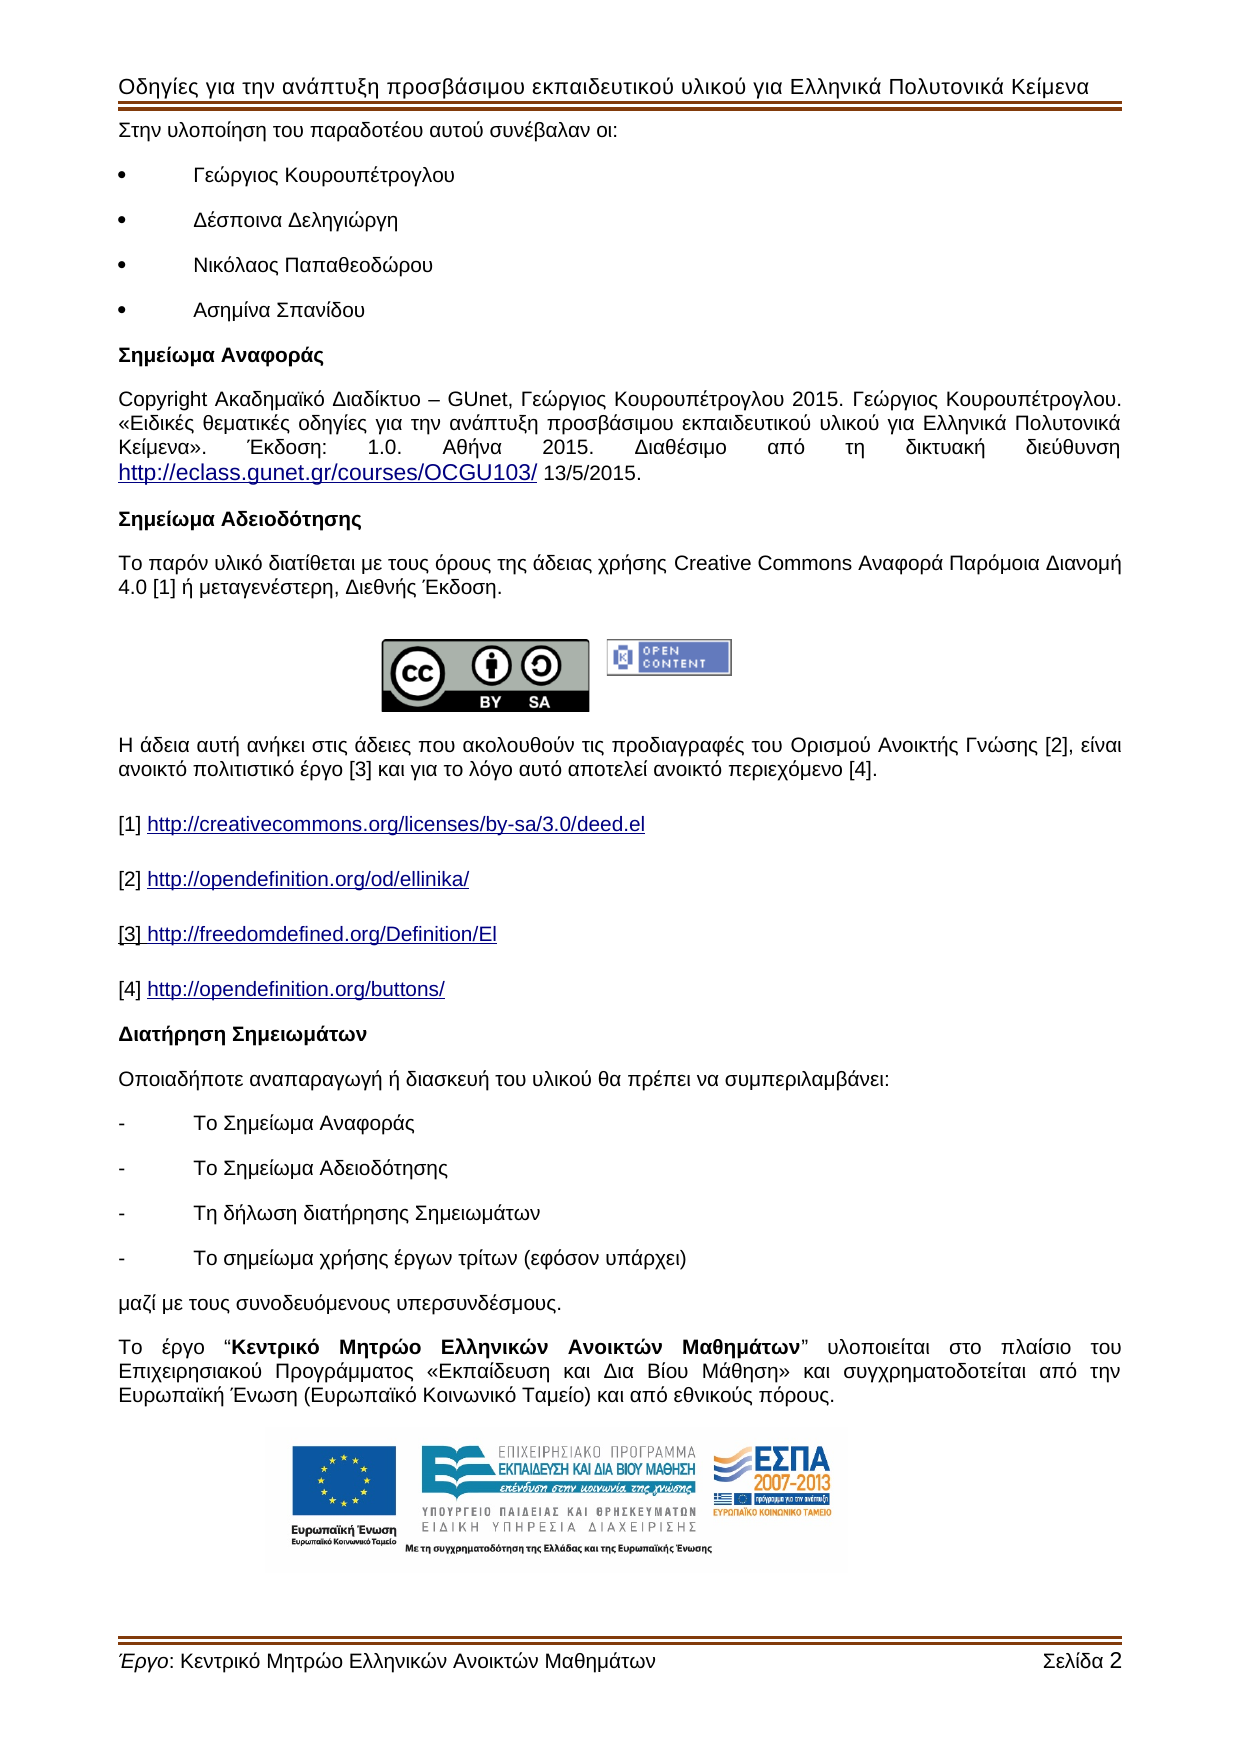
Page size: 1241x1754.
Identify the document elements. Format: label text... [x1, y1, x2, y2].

text Οποιαδήποτε αναπαραγωγή ή διασκευή του υλικού θα πρέπει να συμπεριλαμβάνει: [118, 1066, 995, 1090]
text μαζί με τους συνοδευόμενους υπερσυνδέσμους. [118, 1290, 995, 1314]
text Στην υλοποίηση του παραδοτέου αυτού συνέβαλαν οι: [118, 118, 1122, 142]
text [4] http://opendefinition.org/buttons/ [118, 977, 1122, 1001]
list Το Σημείωμα Αναφοράς [118, 1111, 995, 1135]
text Το παρόν υλικό διατίθεται με τους όρους της άδειας χρήσης Creative Commons Αναφορά Παρόμοια Διανομή 4.0 [1] ή μεταγενέστερη, Διεθνής Έκδοση. [118, 551, 1122, 599]
text Σημείωμα Αναφοράς [118, 342, 995, 366]
picture [606, 639, 732, 676]
list Δέσποινα Δεληγιώργη [118, 208, 995, 232]
list Γεώργιος Κουρουπέτρογλου [118, 163, 995, 187]
list Τη δήλωση διατήρησης Σημειωμάτων [118, 1201, 995, 1225]
list Το Σημείωμα Αδειοδότησης [118, 1156, 995, 1180]
list Το σημείωμα χρήσης έργων τρίτων (εφόσον υπάρχει) [118, 1246, 995, 1269]
text [3] http://freedomdefined.org/Definition/El [118, 922, 1122, 946]
picture [265, 1427, 849, 1573]
list Νικόλαος Παπαθεοδώρου [118, 253, 995, 277]
text [2] http://opendefinition.org/od/ellinika/ [118, 867, 1122, 891]
picture [381, 639, 590, 712]
list Ασημίνα Σπανίδου [118, 298, 995, 322]
text Η άδεια αυτή ανήκει στις άδειες που ακολουθούν τις προδιαγραφές του Oρισμού Ανοικτής Γνώσης [2], είναι ανοικτό πολιτιστικό έργο [3] και για το λόγο αυτό αποτελεί ανοικτό περιεχόμενο [4]. [118, 733, 1122, 781]
text Διατήρηση Σημειωμάτων [118, 1022, 995, 1046]
text Σημείωμα Αδειοδότησης [118, 506, 995, 530]
text [1] http://creativecommons.org/licenses/by-sa/3.0/deed.el [118, 812, 1122, 836]
text Copyright Ακαδημαϊκό Διαδίκτυο – GUnet, Γεώργιος Κουρουπέτρογλου 2015. Γεώργιος Κουρουπέτρογλου. «Ειδικές θεματικές οδηγίες για την ανάπτυξη προσβάσιμου εκπαιδευτικού υλικού για Ελληνικά Πολυτονικά Κείμενα». Έκδοση: 1.0. Αθήνα 2015. Διαθέσιμο από τη δικτυακή διεύθυνση http://eclass.gunet.gr/courses/OCGU103/ 13/5/2015. [118, 387, 1122, 486]
text Το έργο “Κεντρικό Μητρώο Ελληνικών Ανοικτών Μαθημάτων” υλοποιείται στο πλαίσιο του Επιχειρησιακού Προγράμματος «Εκπαίδευση και Δια Βίου Μάθηση» και συγχρηματοδοτείται από την Ευρωπαϊκή Ένωση (Ευρωπαϊκό Κοινωνικό Ταμείο) και από εθνικούς πόρους. [118, 1335, 1122, 1407]
